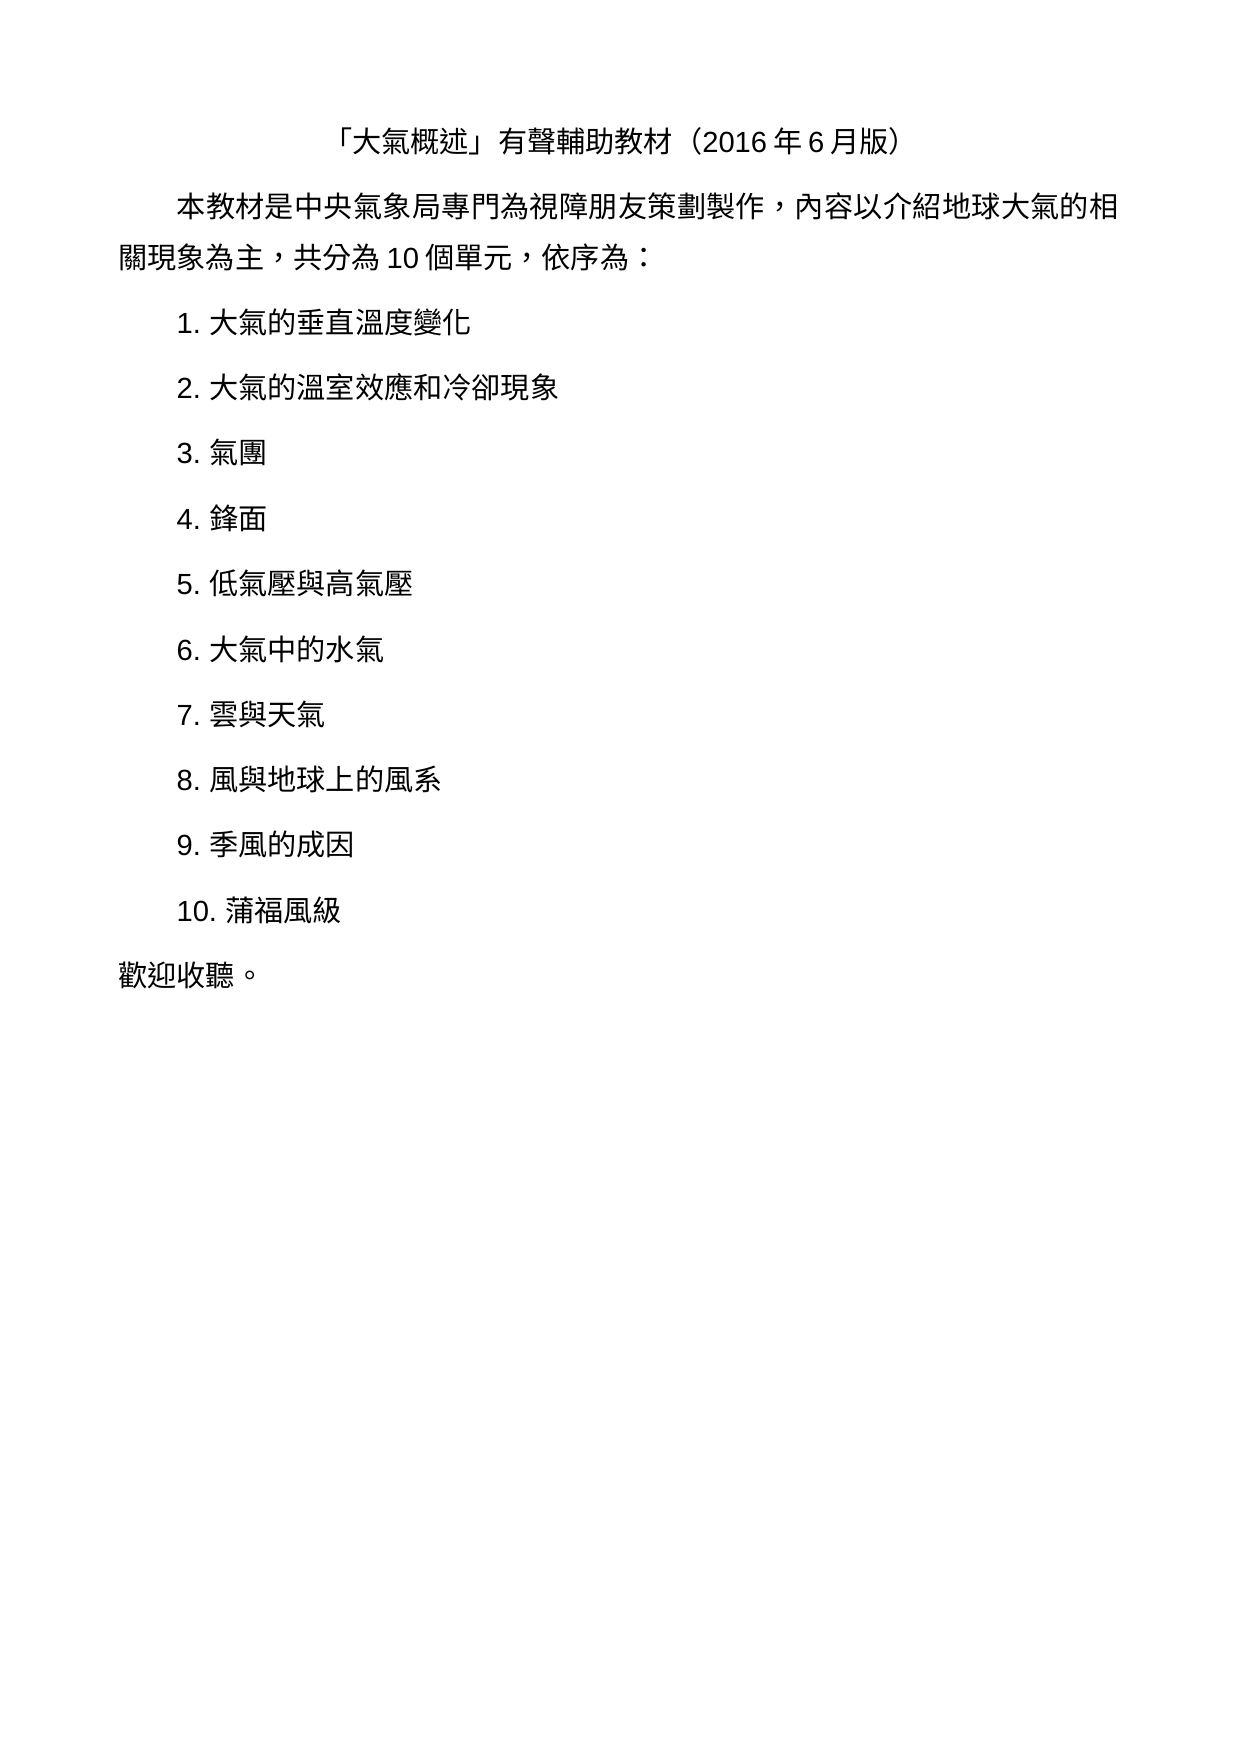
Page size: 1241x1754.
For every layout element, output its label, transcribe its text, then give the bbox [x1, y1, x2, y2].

text 10. 蒲福風級 [176, 887, 1122, 929]
text 7. 雲與天氣 [176, 691, 1122, 734]
text 9. 季風的成因 [176, 822, 1122, 864]
text 8. 風與地球上的風系 [176, 757, 1122, 799]
text 1. 大氣的垂直溫度變化 [176, 299, 1122, 342]
text 本教材是中央氣象局專門為視障朋友策劃製作，內容以介紹地球大氣的相關現象為主，共分為10個單元，依序為： [118, 183, 1122, 276]
text 3. 氣團 [176, 430, 1122, 472]
text 4. 鋒面 [176, 495, 1122, 538]
text 2. 大氣的溫室效應和冷卻現象 [176, 365, 1122, 407]
text 「大氣概述」有聲輔助教材（2016年6月版） [118, 118, 1122, 160]
text 6. 大氣中的水氣 [176, 626, 1122, 668]
text 5. 低氣壓與高氣壓 [176, 561, 1122, 603]
text 歡迎收聽。 [118, 953, 1122, 995]
